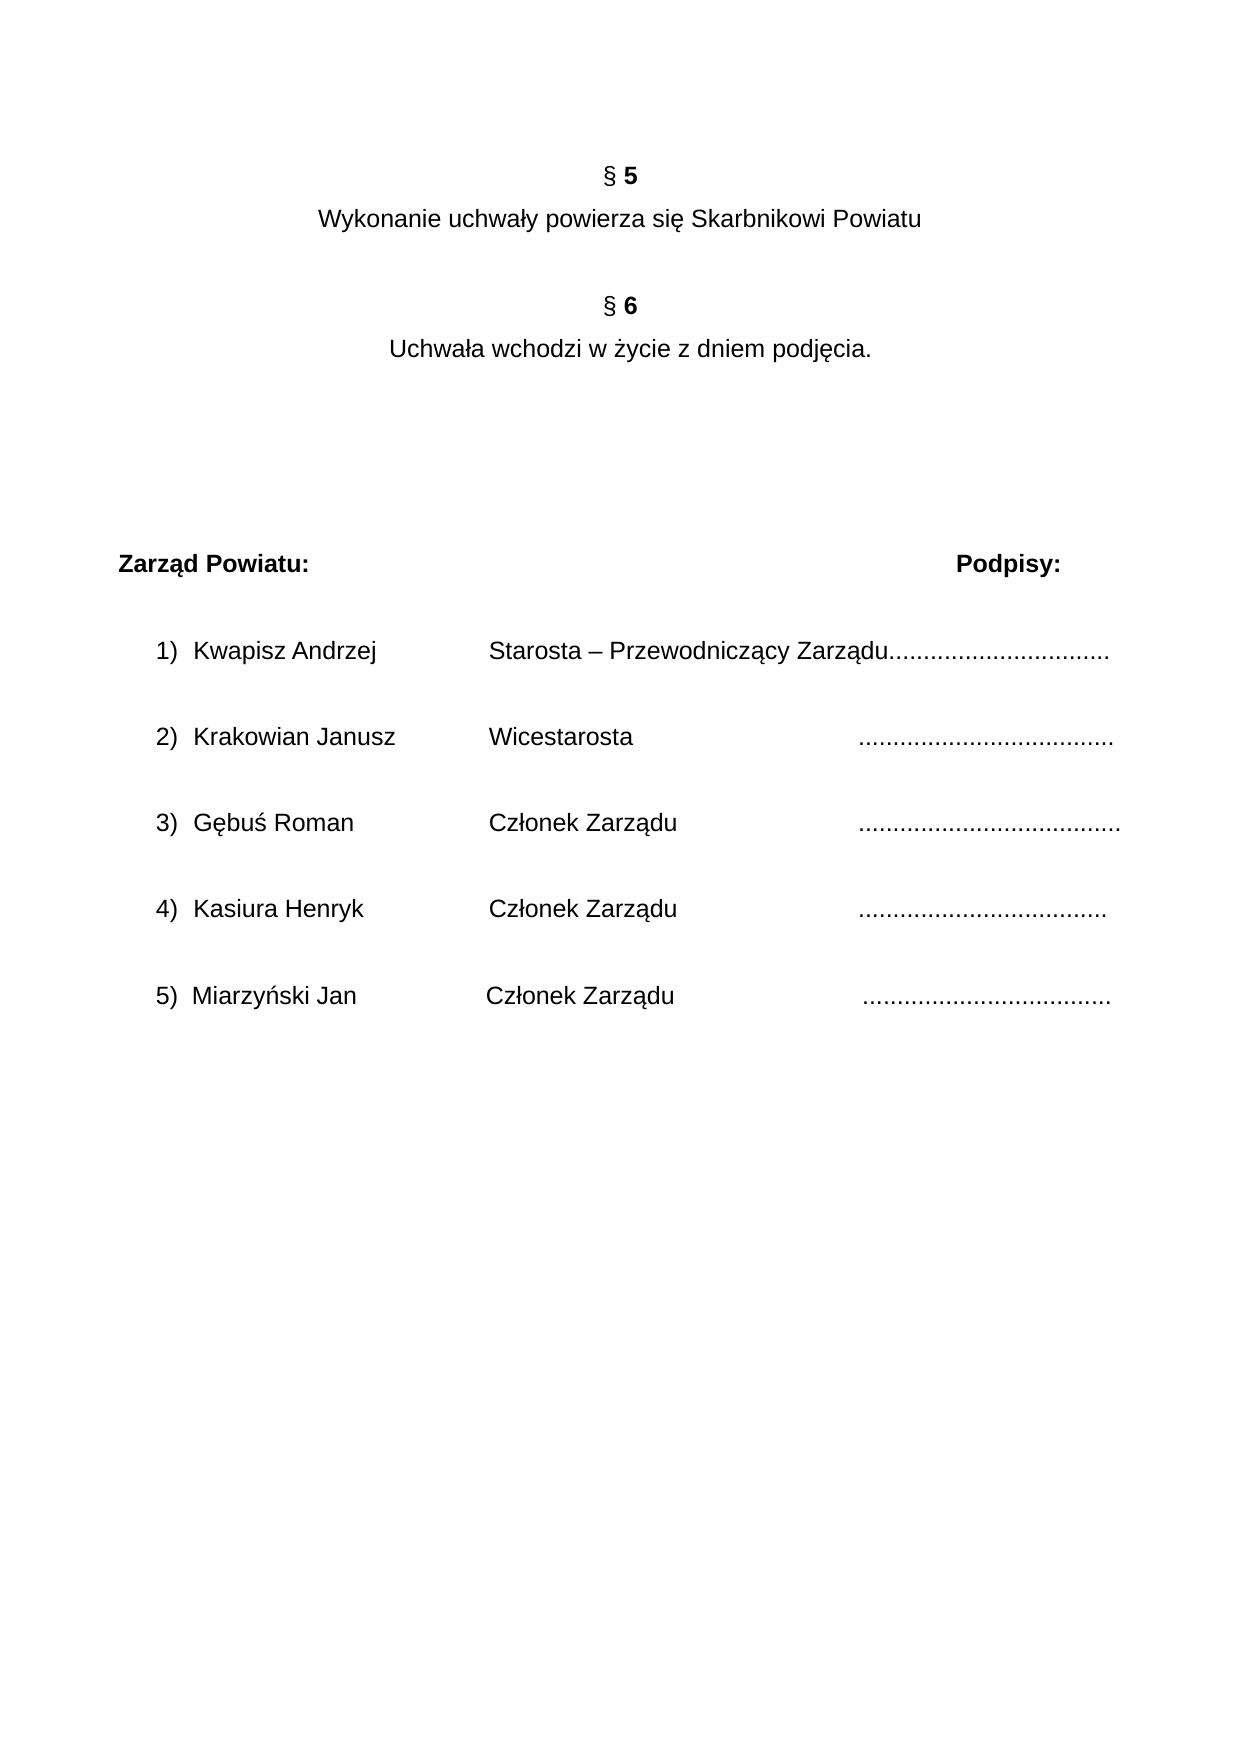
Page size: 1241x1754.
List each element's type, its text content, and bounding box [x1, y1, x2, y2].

text Uchwała wchodzi w życie z dniem podjęcia. [118, 334, 1122, 362]
text § 5 [118, 161, 1122, 190]
list Kasiura Henryk Członek Zarządu .................................... [156, 894, 1122, 923]
list Kwapisz Andrzej Starosta – Przewodniczący Zarządu................................ [156, 636, 1122, 664]
list Krakowian Janusz Wicestarosta ..................................... [156, 722, 1122, 751]
list 5) Miarzyński Jan Członek Zarządu .................................... [156, 981, 1122, 1009]
text § 6 [118, 291, 1122, 319]
list Gębuś Roman Członek Zarządu ...................................... [156, 808, 1122, 837]
text Wykonanie uchwały powierza się Skarbnikowi Powiatu [118, 204, 1122, 233]
text Zarząd Powiatu: Podpisy: [118, 549, 1122, 578]
